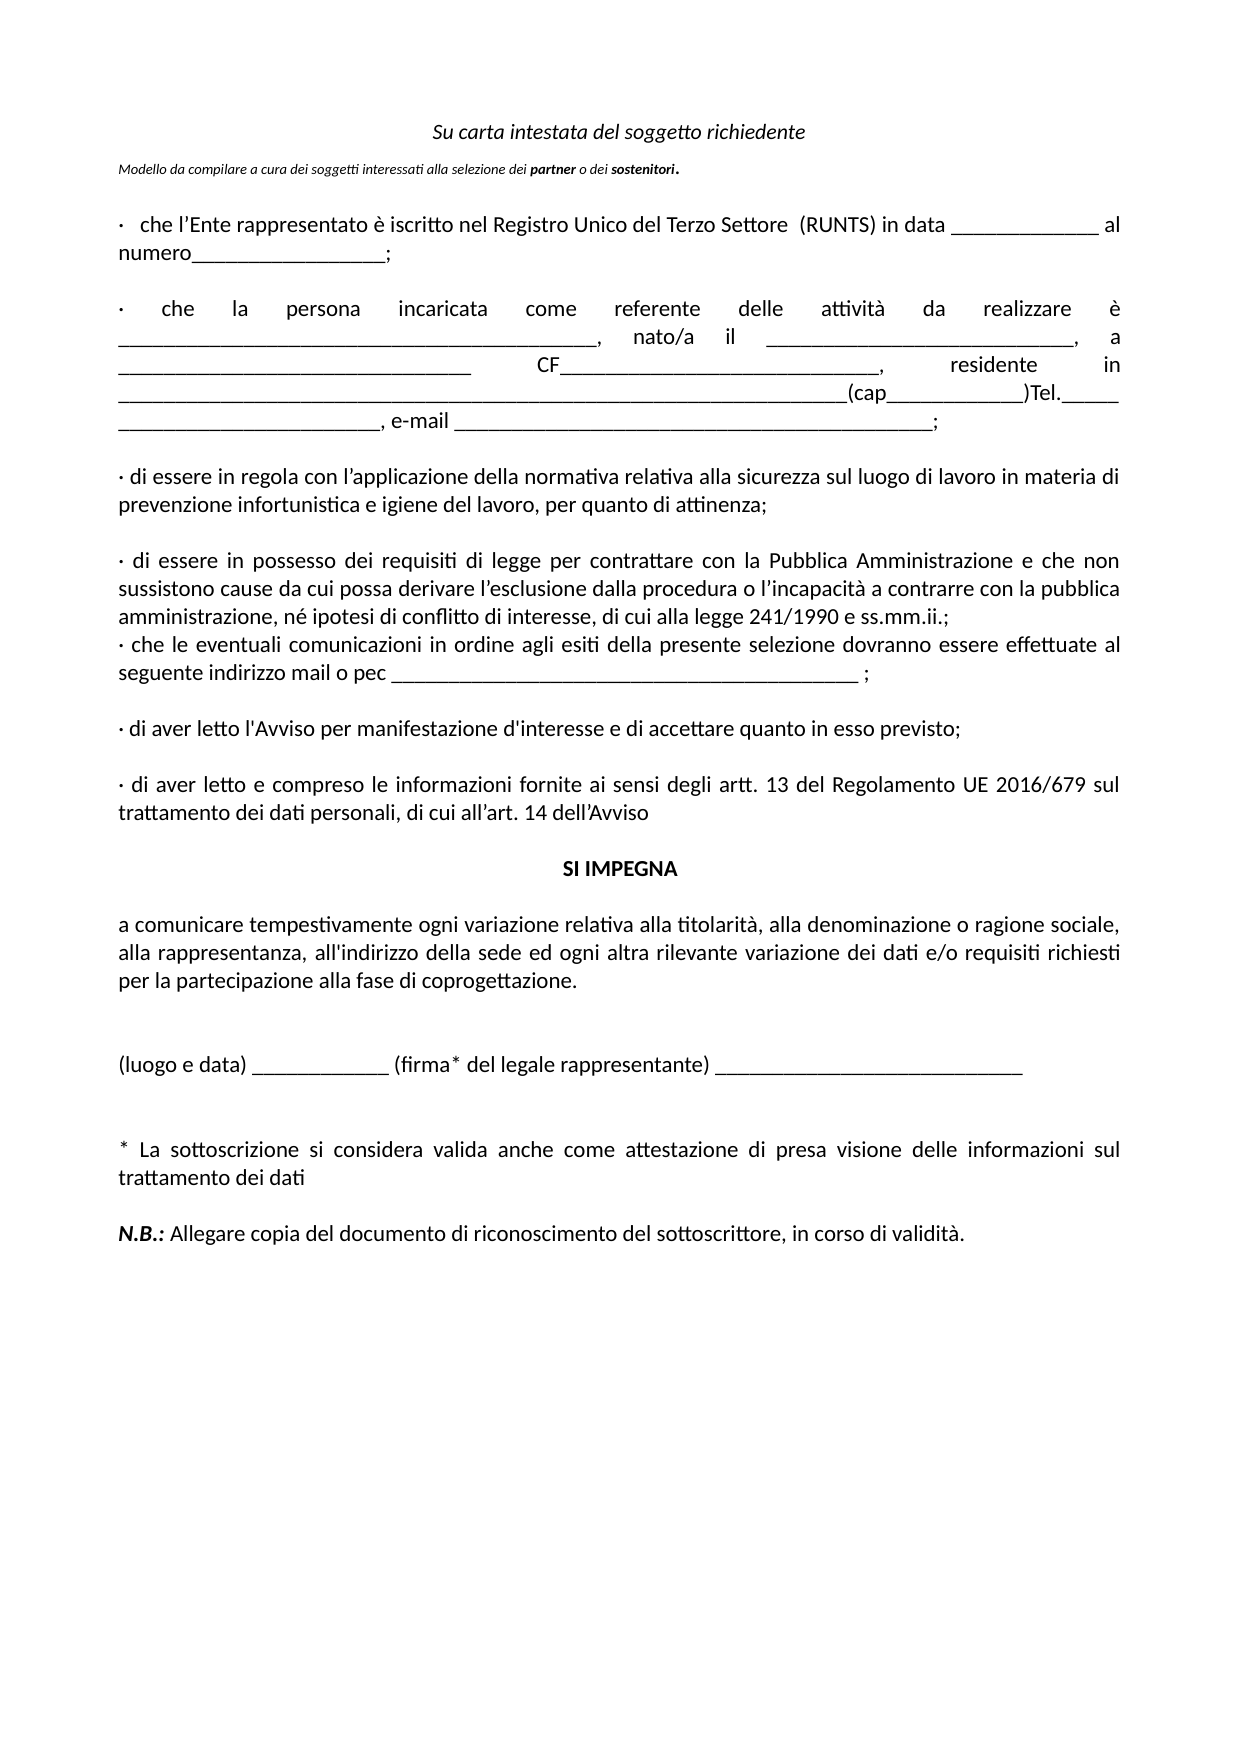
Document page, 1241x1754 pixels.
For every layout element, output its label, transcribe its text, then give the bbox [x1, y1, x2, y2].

text · che la persona incaricata come referente delle attività da realizzare è __________________________________________, nato/a il ___________________________, a _______________________________ CF____________________________, residente in ________________________________________________________________(cap____________)Tel.____________________________, e-mail __________________________________________; [118, 294, 1122, 434]
text N.B.: Allegare copia del documento di riconoscimento del sottoscrittore, in corso di validità. [118, 1219, 1122, 1247]
text · di essere in possesso dei requisiti di legge per contrattare con la Pubblica Amministrazione e che non sussistono cause da cui possa derivare l’esclusione dalla procedura o l’incapacità a contrarre con la pubblica amministrazione, né ipotesi di conflitto di interesse, di cui alla legge 241/1990 e ss.mm.ii.; [118, 546, 1122, 630]
text (luogo e data) ____________ (firma* del legale rappresentante) ___________________________ [118, 1051, 1122, 1079]
text * La sottoscrizione si considera valida anche come attestazione di presa visione delle informazioni sul trattamento dei dati [118, 1135, 1122, 1191]
text · che l’Ente rappresentato è iscritto nel Registro Unico del Terzo Settore (RUNTS) in data _____________ al numero_________________; [118, 210, 1122, 266]
text · che le eventuali comunicazioni in ordine agli esiti della presente selezione dovranno essere effettuate al seguente indirizzo mail o pec _________________________________________ ; [118, 630, 1122, 686]
text a comunicare tempestivamente ogni variazione relativa alla titolarità, alla denominazione o ragione sociale, alla rappresentanza, all'indirizzo della sede ed ogni altra rilevante variazione dei dati e/o requisiti richiesti per la partecipazione alla fase di coprogettazione. [118, 911, 1122, 994]
text · di aver letto e compreso le informazioni fornite ai sensi degli artt. 13 del Regolamento UE 2016/679 sul trattamento dei dati personali, di cui all’art. 14 dell’Avviso [118, 770, 1122, 826]
text · di aver letto l'Avviso per manifestazione d'interesse e di accettare quanto in esso previsto; [118, 714, 1122, 742]
text · di essere in regola con l’applicazione della normativa relativa alla sicurezza sul luogo di lavoro in materia di prevenzione infortunistica e igiene del lavoro, per quanto di attinenza; [118, 462, 1122, 518]
text SI IMPEGNA [118, 854, 1122, 882]
